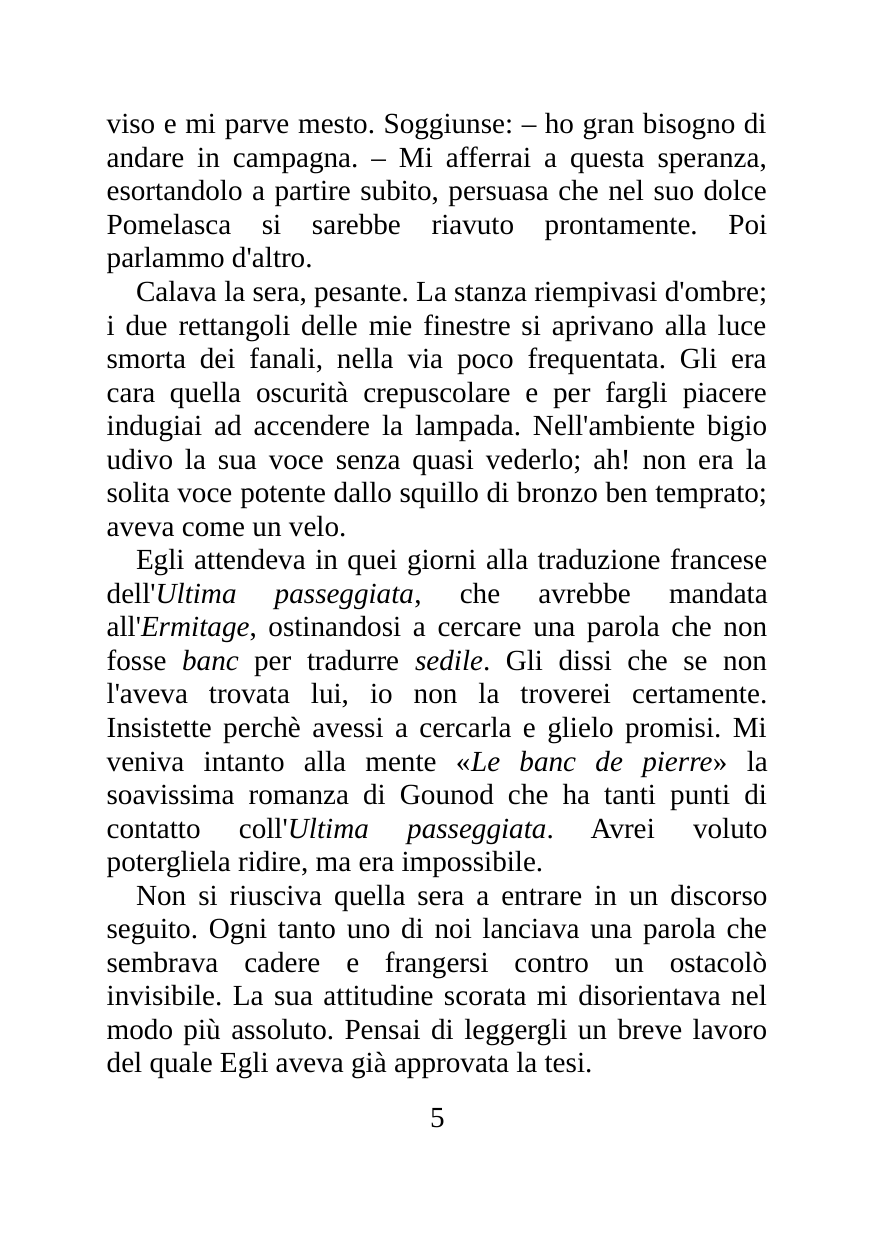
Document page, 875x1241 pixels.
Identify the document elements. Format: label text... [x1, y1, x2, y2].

text Calava la sera, pesante. La stanza riempivasi d'ombre; i due rettangoli delle mie finestre si aprivano alla luce smorta dei fanali, nella via poco frequentata. Gli era cara quella oscurità crepuscolare e per fargli piacere indugiai ad accendere la lampada. Nell'ambiente bigio udivo la sua voce senza quasi vederlo; ah! non era la solita voce potente dallo squillo di bronzo ben temprato; aveva come un velo. [106, 274, 768, 542]
text Non si riusciva quella sera a entrare in un discorso seguito. Ogni tanto uno di noi lanciava una parola che sembrava cadere e frangersi contro un ostacolò invisibile. La sua attitudine scorata mi disorientava nel modo più assoluto. Pensai di leggergli un breve lavoro del quale Egli aveva già approvata la tesi. [106, 878, 768, 1079]
text viso e mi parve mesto. Soggiunse: ‒ ho gran bisogno di andare in campagna. ‒ Mi afferrai a questa speranza, esortandolo a partire subito, persuasa che nel suo dolce Pomelasca si sarebbe riavuto prontamente. Poi parlammo d'altro. [106, 106, 768, 274]
text Egli attendeva in quei giorni alla traduzione francese dell'Ultima passeggiata, che avrebbe mandata all'Ermitage, ostinandosi a cercare una parola che non fosse banc per tradurre sedile. Gli dissi che se non l'aveva trovata lui, io non la troverei certamente. Insistette perchè avessi a cercarla e glielo promisi. Mi veniva intanto alla mente «Le banc de pierre» la soavissima romanza di Gounod che ha tanti punti di contatto coll'Ultima passeggiata. Avrei voluto potergliela ridire, ma era impossibile. [106, 542, 768, 878]
